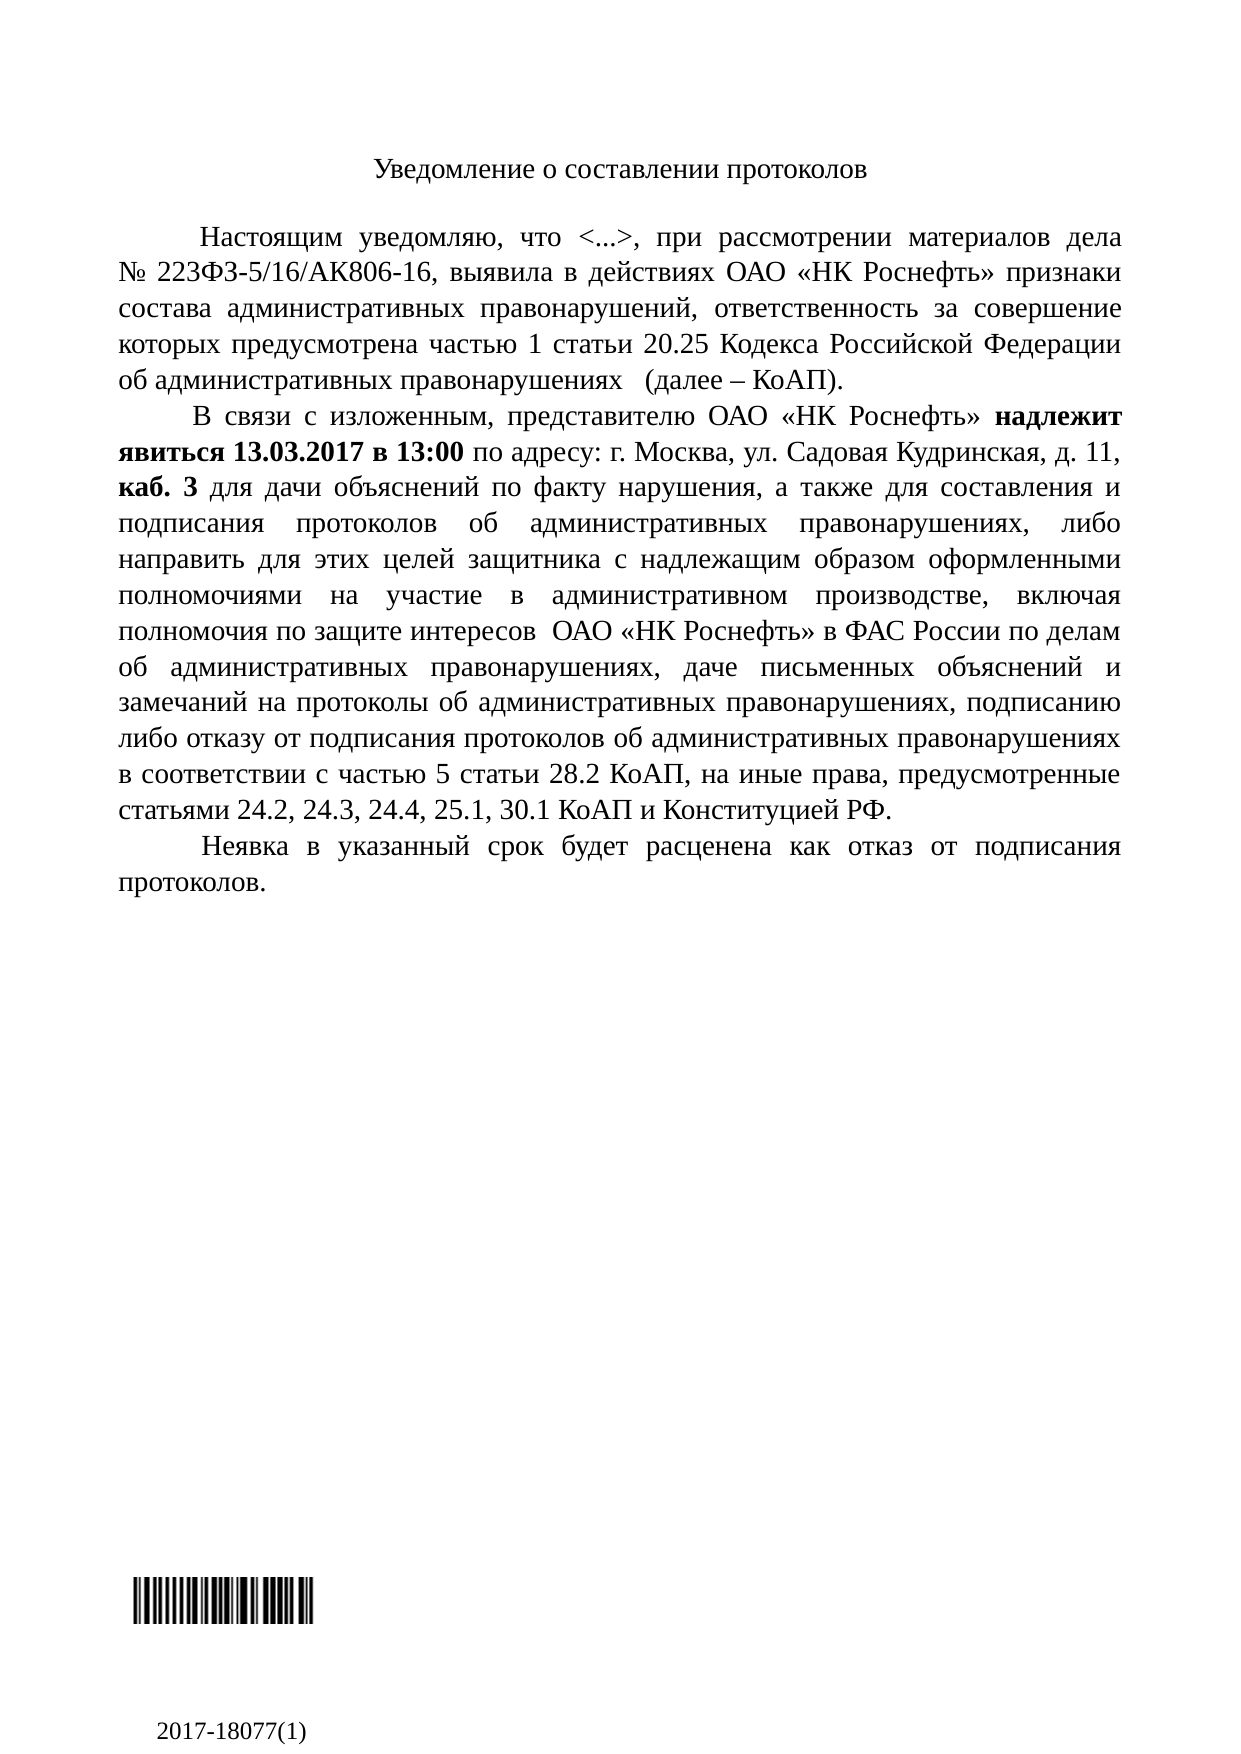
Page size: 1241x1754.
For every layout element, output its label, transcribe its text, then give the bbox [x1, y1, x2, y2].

text Уведомление о составлении протоколов [118, 152, 1122, 185]
text Неявка в указанный срок будет расценена как отказ от подписания протоколов. [118, 828, 1122, 897]
picture [118, 1577, 331, 1624]
text Настоящим уведомляю, что <...>, при рассмотрении материалов дела № 223ФЗ-5/16/АК806-16, выявила в действиях ОАО «НК Роснефть» признаки состава административных правонарушений, ответственность за совершение которых предусмотрена частью 1 статьи 20.25 Кодекса Российской Федерации об административных правонарушениях (далее – КоАП). [118, 219, 1122, 396]
text В связи с изложенным, представителю ОАО «НК Роснефть» надлежит явиться 13.03.2017 в 13:00 по адресу: г. Москва, ул. Садовая Кудринская, д. 11, каб. 3 для дачи объяснений по факту нарушения, а также для составления и подписания протоколов об административных правонарушениях, либо направить для этих целей защитника с надлежащим образом оформленными полномочиями на участие в административном производстве, включая полномочия по защите интересов ОАО «НК Роснефть» в ФАС России по делам об административных правонарушениях, даче письменных объяснений и замечаний на протоколы об административных правонарушениях, подписанию либо отказу от подписания протоколов об административных правонарушениях в соответствии с частью 5 статьи 28.2 КоАП, на иные права, предусмотренные статьями 24.2, 24.3, 24.4, 25.1, 30.1 КоАП и Конституцией РФ. [118, 398, 1122, 826]
